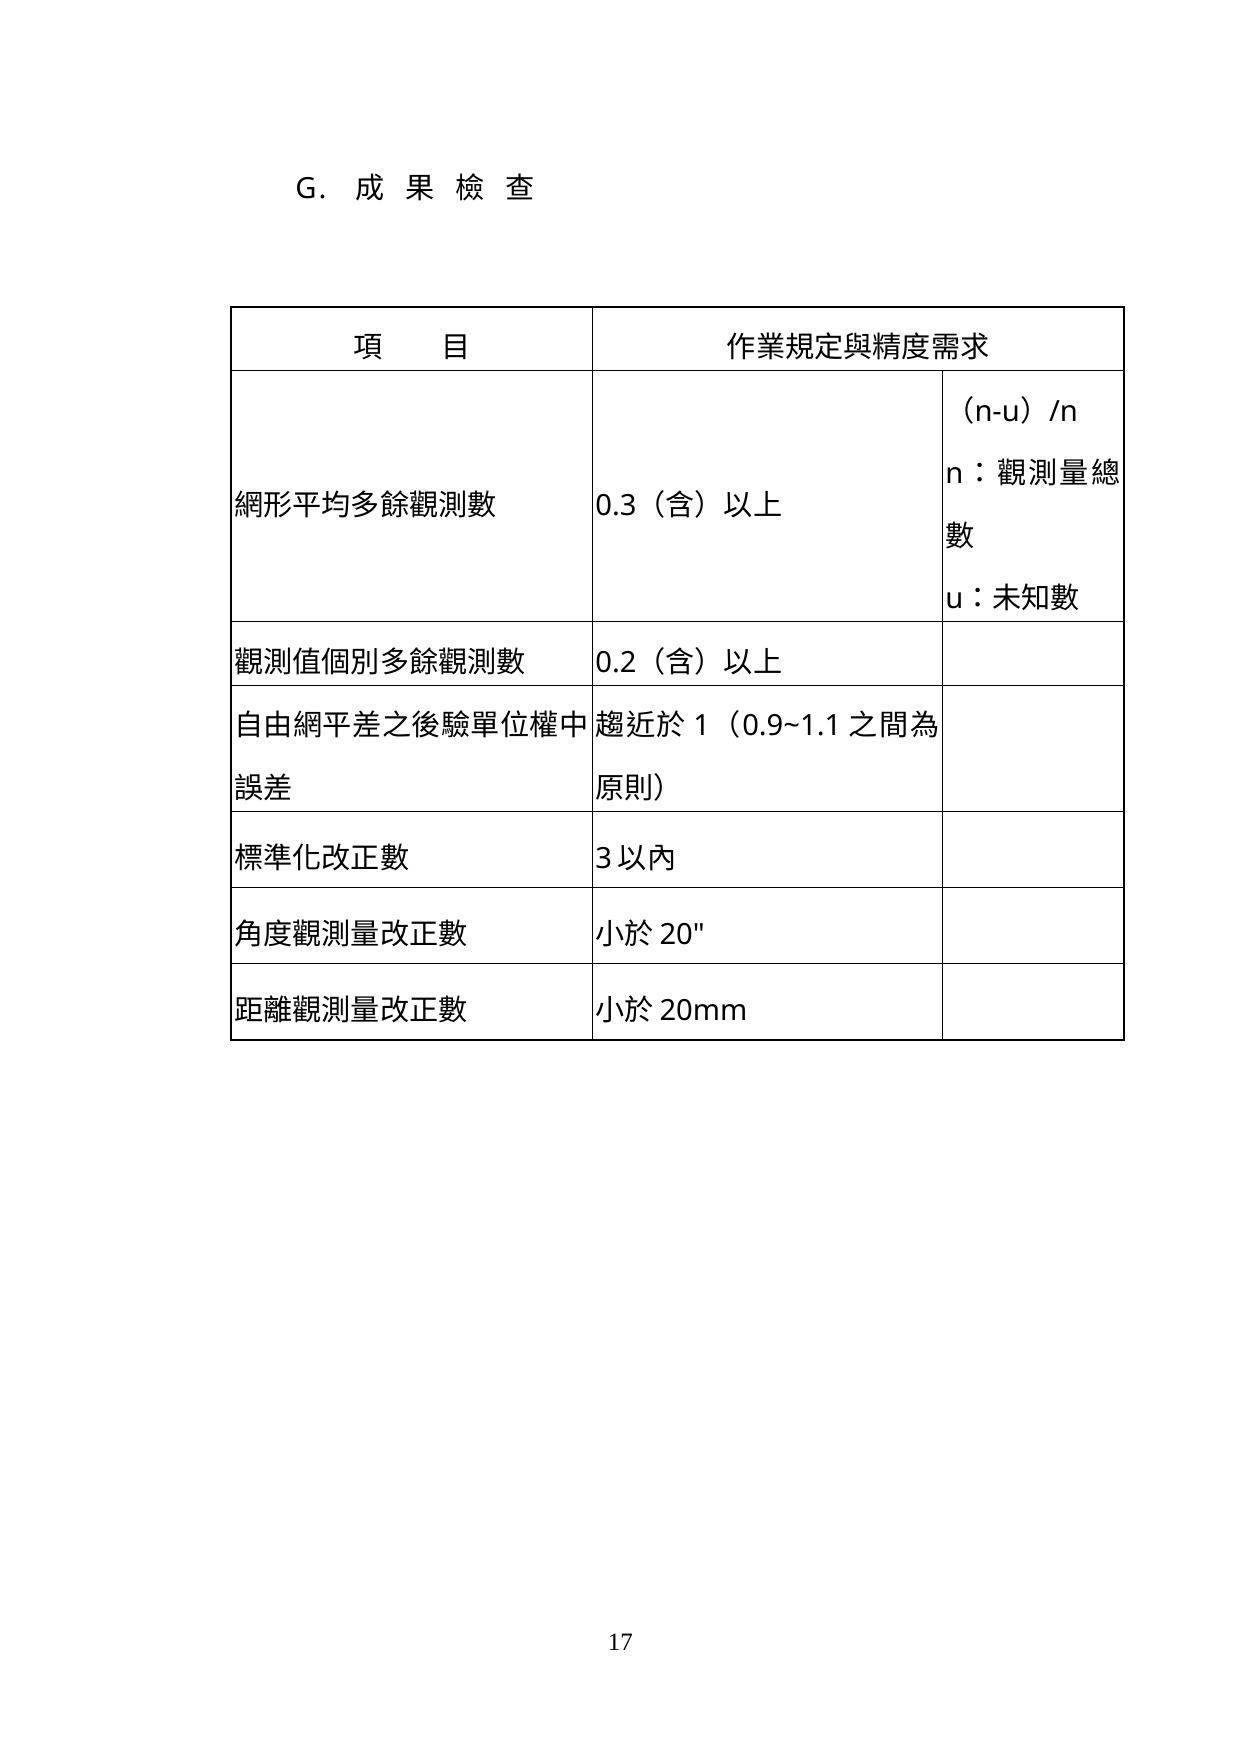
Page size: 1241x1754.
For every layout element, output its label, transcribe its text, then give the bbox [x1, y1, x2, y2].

table_cell [943, 964, 1123, 1039]
table_cell 距離觀測量改正數 [232, 964, 592, 1039]
table_cell [943, 622, 1123, 685]
table_cell 角度觀測量改正數 [232, 888, 592, 963]
table_cell （n-u）/n n：觀測量總數 u：未知數 [943, 371, 1123, 621]
table_cell 網形平均多餘觀測數 [232, 371, 592, 621]
table_cell 0.3（含）以上 [593, 371, 942, 621]
table_header 項 目 [232, 308, 592, 370]
list 成果檢查 [295, 150, 1045, 223]
table_header 作業規定與精度需求 [593, 308, 1123, 370]
table_cell [943, 686, 1123, 811]
table_cell 小於20" [593, 888, 942, 963]
table_cell [943, 888, 1123, 963]
table_cell 趨近於1（0.9~1.1之間為原則） [593, 686, 942, 811]
table_cell 標準化改正數 [232, 812, 592, 887]
table_cell 3以內 [593, 812, 942, 887]
table_cell 自由網平差之後驗單位權中誤差 [232, 686, 592, 811]
table_cell 小於20mm [593, 964, 942, 1039]
table_cell 觀測值個別多餘觀測數 [232, 622, 592, 685]
table_cell 0.2（含）以上 [593, 622, 942, 685]
table_cell [943, 812, 1123, 887]
